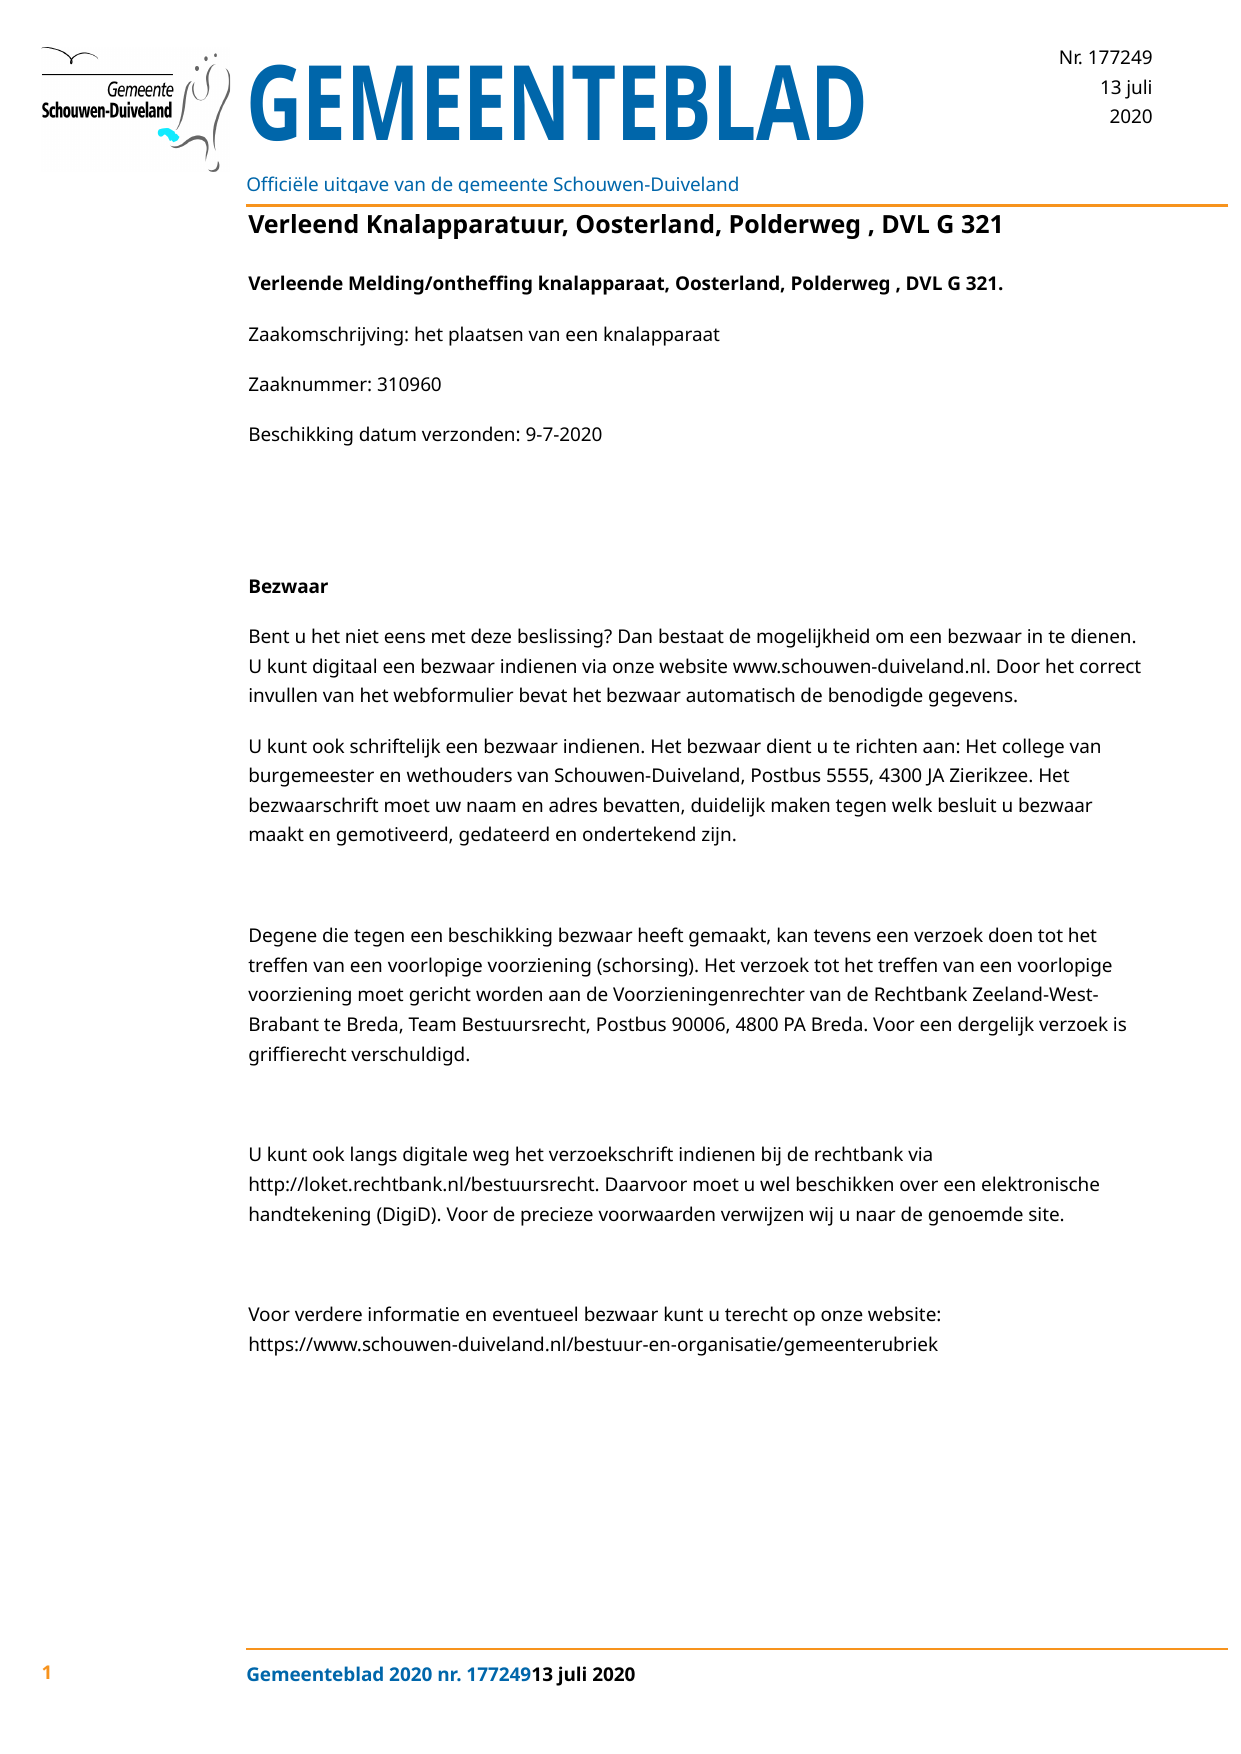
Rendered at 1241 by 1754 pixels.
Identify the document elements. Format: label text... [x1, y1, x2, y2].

text Degene die tegen een beschikking bezwaar heeft gemaakt, kan tevens een verzoek doen tot het treffen van een voorlopige voorziening (schorsing). Het verzoek tot het treffen van een voorlopige voorziening moet gericht worden aan de Voorzieningenrechter van de Rechtbank Zeeland-West-Brabant te Breda, Team Bestuursrecht, Postbus 90006, 4800 PA Breda. Voor een dergelijk verzoek is griffierecht verschuldigd. [248, 922, 1152, 1066]
text Zaaknummer: 310960 [248, 371, 1152, 397]
text Voor verdere informatie en eventueel bezwaar kunt u terecht op onze website: https://www.schouwen-duiveland.nl/bestuur-en-organisatie/gemeenterubriek [248, 1302, 1152, 1357]
text Zaakomschrijving: het plaatsen van een knalapparaat [248, 321, 1152, 346]
picture [41, 47, 231, 172]
text Verleende Melding/ontheffing knalapparaat, Oosterland, Polderweg , DVL G 321. [248, 270, 1152, 296]
text U kunt ook langs digitale weg het verzoekschrift indienen bij de rechtbank via http://loket.rechtbank.nl/bestuursrecht. Daarvoor moet u wel beschikken over een elektronische handtekening (DigiD). Voor de precieze voorwaarden verwijzen wij u naar de genoemde site. [248, 1142, 1152, 1226]
text U kunt ook schriftelijk een bezwaar indienen. Het bezwaar dient u te richten aan: Het college van burgemeester en wethouders van Schouwen-Duiveland, Postbus 5555, 4300 JA Zierikzee. Het bezwaarschrift moet uw naam en adres bevatten, duidelijk maken tegen welk besluit u bezwaar maakt en gemotiveerd, gedateerd en ondertekend zijn. [248, 733, 1152, 847]
text Verleend Knalapparatuur, Oosterland, Polderweg , DVL G 321 [248, 207, 1152, 241]
text Beschikking datum verzonden: 9-7-2020 [248, 422, 1152, 447]
text Bent u het niet eens met deze beslissing? Dan bestaat de mogelijkheid om een bezwaar in te dienen. U kunt digitaal een bezwaar indienen via onze website www.schouwen-duiveland.nl. Door het correct invullen van het webformulier bevat het bezwaar automatisch de benodigde gegevens. [248, 623, 1152, 708]
text Bezwaar [248, 573, 1152, 598]
